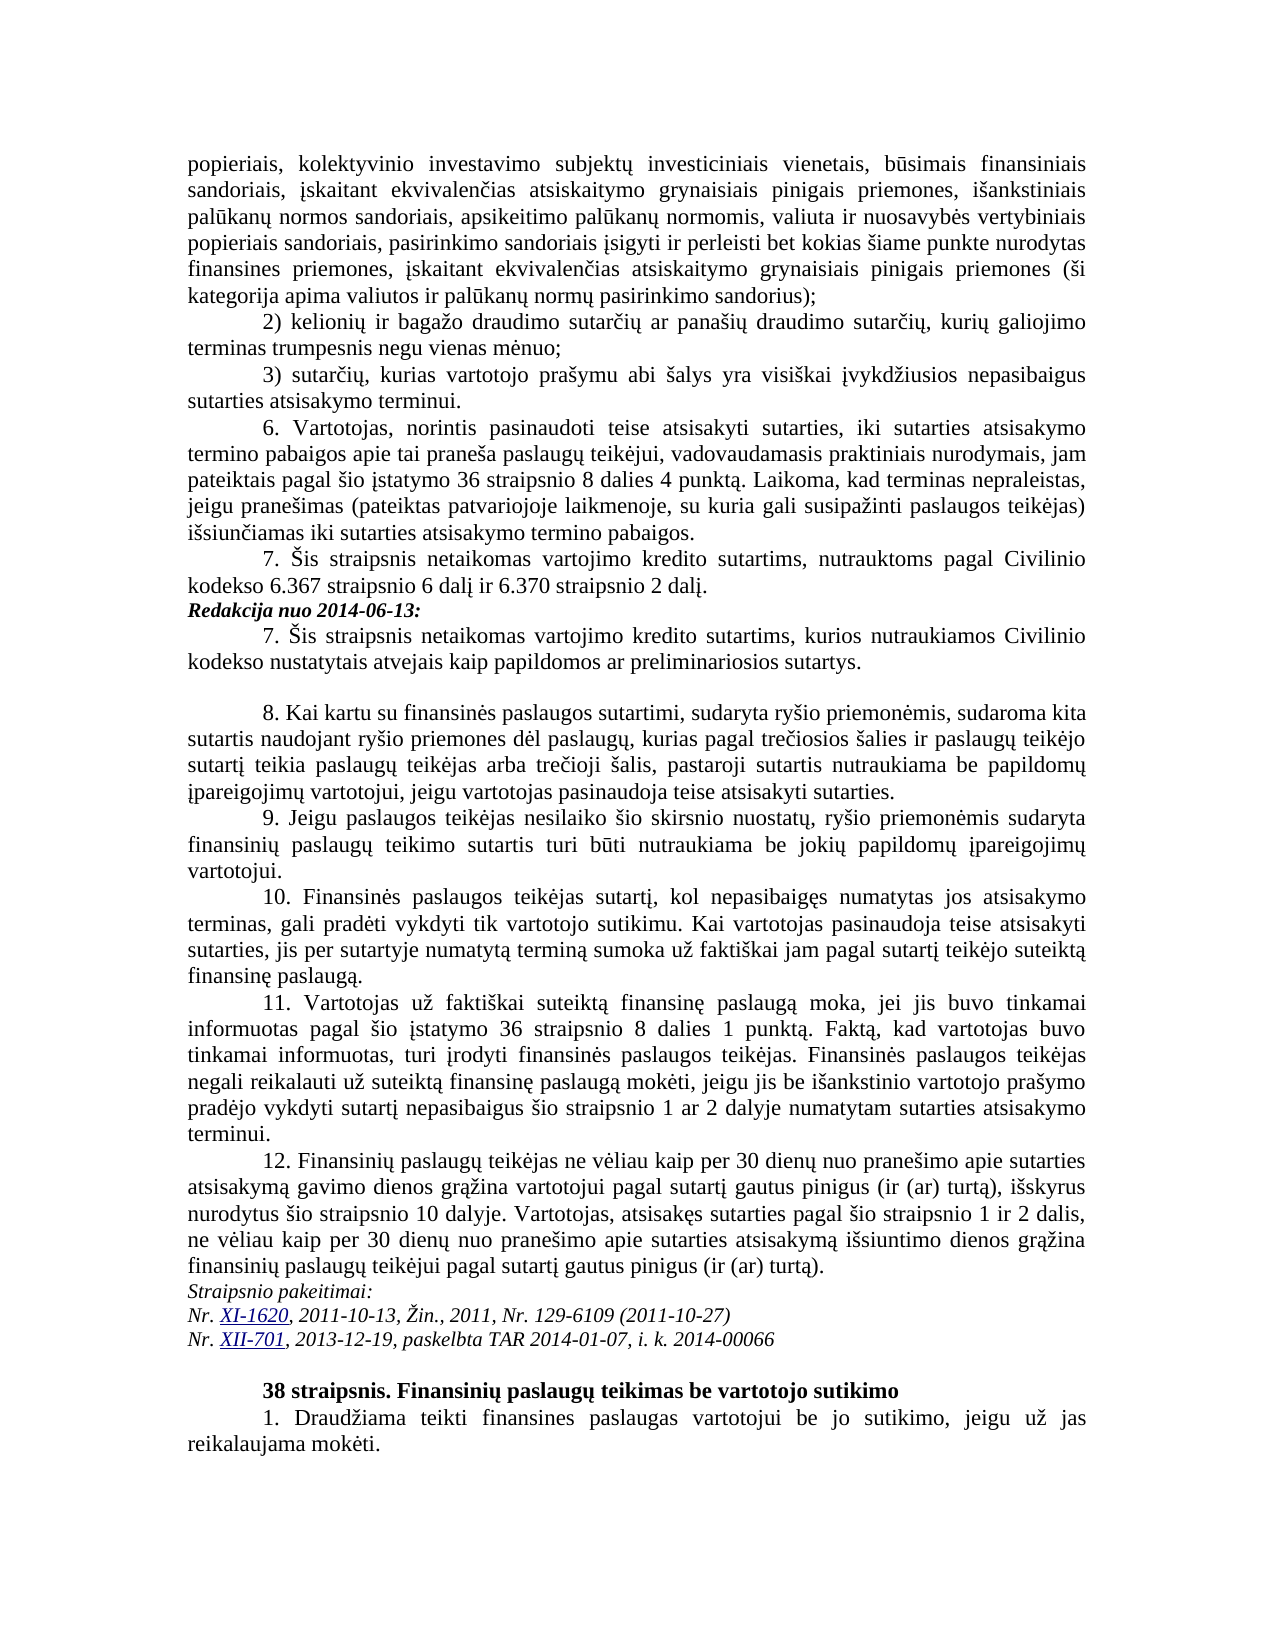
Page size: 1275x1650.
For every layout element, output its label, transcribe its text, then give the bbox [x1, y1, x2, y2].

text 7. Šis straipsnis netaikomas vartojimo kredito sutartims, kurios nutraukiamos Civilinio kodekso nustatytais atvejais kaip papildomos ar preliminariosios sutartys. [187, 622, 1087, 675]
text Straipsnio pakeitimai: [187, 1279, 1087, 1303]
text 6. Vartotojas, norintis pasinaudoti teise atsisakyti sutarties, iki sutarties atsisakymo termino pabaigos apie tai praneša paslaugų teikėjui, vadovaudamasis praktiniais nurodymais, jam pateiktais pagal šio įstatymo 36 straipsnio 8 dalies 4 punktą. Laikoma, kad terminas nepraleistas, jeigu pranešimas (pateiktas patvariojoje laikmenoje, su kuria gali susipažinti paslaugos teikėjas) išsiunčiamas iki sutarties atsisakymo termino pabaigos. [187, 413, 1087, 545]
text 38 straipsnis. Finansinių paslaugų teikimas be vartotojo sutikimo [187, 1377, 1087, 1403]
text 10. Finansinės paslaugos teikėjas sutartį, kol nepasibaigęs numatytas jos atsisakymo terminas, gali pradėti vykdyti tik vartotojo sutikimu. Kai vartotojas pasinaudoja teise atsisakyti sutarties, jis per sutartyje numatytą terminą sumoka už faktiškai jam pagal sutartį teikėjo suteiktą finansinę paslaugą. [187, 883, 1087, 989]
text 2) kelionių ir bagažo draudimo sutarčių ar panašių draudimo sutarčių, kurių galiojimo terminas trumpesnis negu vienas mėnuo; [187, 308, 1087, 361]
text 1. Draudžiama teikti finansines paslaugas vartotojui be jo sutikimo, jeigu už jas reikalaujama mokėti. [187, 1403, 1087, 1456]
text 3) sutarčių, kurias vartotojo prašymu abi šalys yra visiškai įvykdžiusios nepasibaigus sutarties atsisakymo terminui. [187, 361, 1087, 413]
text Nr. XI-1620, 2011-10-13, Žin., 2011, Nr. 129-6109 (2011-10-27) [187, 1303, 1087, 1327]
text 11. Vartotojas už faktiškai suteiktą finansinę paslaugą moka, jei jis buvo tinkamai informuotas pagal šio įstatymo 36 straipsnio 8 dalies 1 punktą. Faktą, kad vartotojas buvo tinkamai informuotas, turi įrodyti finansinės paslaugos teikėjas. Finansinės paslaugos teikėjas negali reikalauti už suteiktą finansinę paslaugą mokėti, jeigu jis be išankstinio vartotojo prašymo pradėjo vykdyti sutartį nepasibaigus šio straipsnio 1 ar 2 dalyje numatytam sutarties atsisakymo terminui. [187, 989, 1087, 1147]
text 9. Jeigu paslaugos teikėjas nesilaiko šio skirsnio nuostatų, ryšio priemonėmis sudaryta finansinių paslaugų teikimo sutartis turi būti nutraukiama be jokių papildomų įpareigojimų vartotojui. [187, 804, 1087, 883]
text Redakcija nuo 2014-06-13: [187, 598, 1087, 622]
text 8. Kai kartu su finansinės paslaugos sutartimi, sudaryta ryšio priemonėmis, sudaroma kita sutartis naudojant ryšio priemones dėl paslaugų, kurias pagal trečiosios šalies ir paslaugų teikėjo sutartį teikia paslaugų teikėjas arba trečioji šalis, pastaroji sutartis nutraukiama be papildomų įpareigojimų vartotojui, jeigu vartotojas pasinaudoja teise atsisakyti sutarties. [187, 699, 1087, 804]
text 12. Finansinių paslaugų teikėjas ne vėliau kaip per 30 dienų nuo pranešimo apie sutarties atsisakymą gavimo dienos grąžina vartotojui pagal sutartį gautus pinigus (ir (ar) turtą), išskyrus nurodytus šio straipsnio 10 dalyje. Vartotojas, atsisakęs sutarties pagal šio straipsnio 1 ir 2 dalis, ne vėliau kaip per 30 dienų nuo pranešimo apie sutarties atsisakymą išsiuntimo dienos grąžina finansinių paslaugų teikėjui pagal sutartį gautus pinigus (ir (ar) turtą). [187, 1147, 1087, 1279]
text Nr. XII-701, 2013-12-19, paskelbta TAR 2014-01-07, i. k. 2014-00066 [187, 1327, 1087, 1351]
text 7. Šis straipsnis netaikomas vartojimo kredito sutartims, nutrauktoms pagal Civilinio kodekso 6.367 straipsnio 6 dalį ir 6.370 straipsnio 2 dalį. [187, 545, 1087, 598]
text popieriais, kolektyvinio investavimo subjektų investiciniais vienetais, būsimais finansiniais sandoriais, įskaitant ekvivalenčias atsiskaitymo grynaisiais pinigais priemones, išankstiniais palūkanų normos sandoriais, apsikeitimo palūkanų normomis, valiuta ir nuosavybės vertybiniais popieriais sandoriais, pasirinkimo sandoriais įsigyti ir perleisti bet kokias šiame punkte nurodytas finansines priemones, įskaitant ekvivalenčias atsiskaitymo grynaisiais pinigais priemones (ši kategorija apima valiutos ir palūkanų normų pasirinkimo sandorius); [187, 150, 1087, 308]
